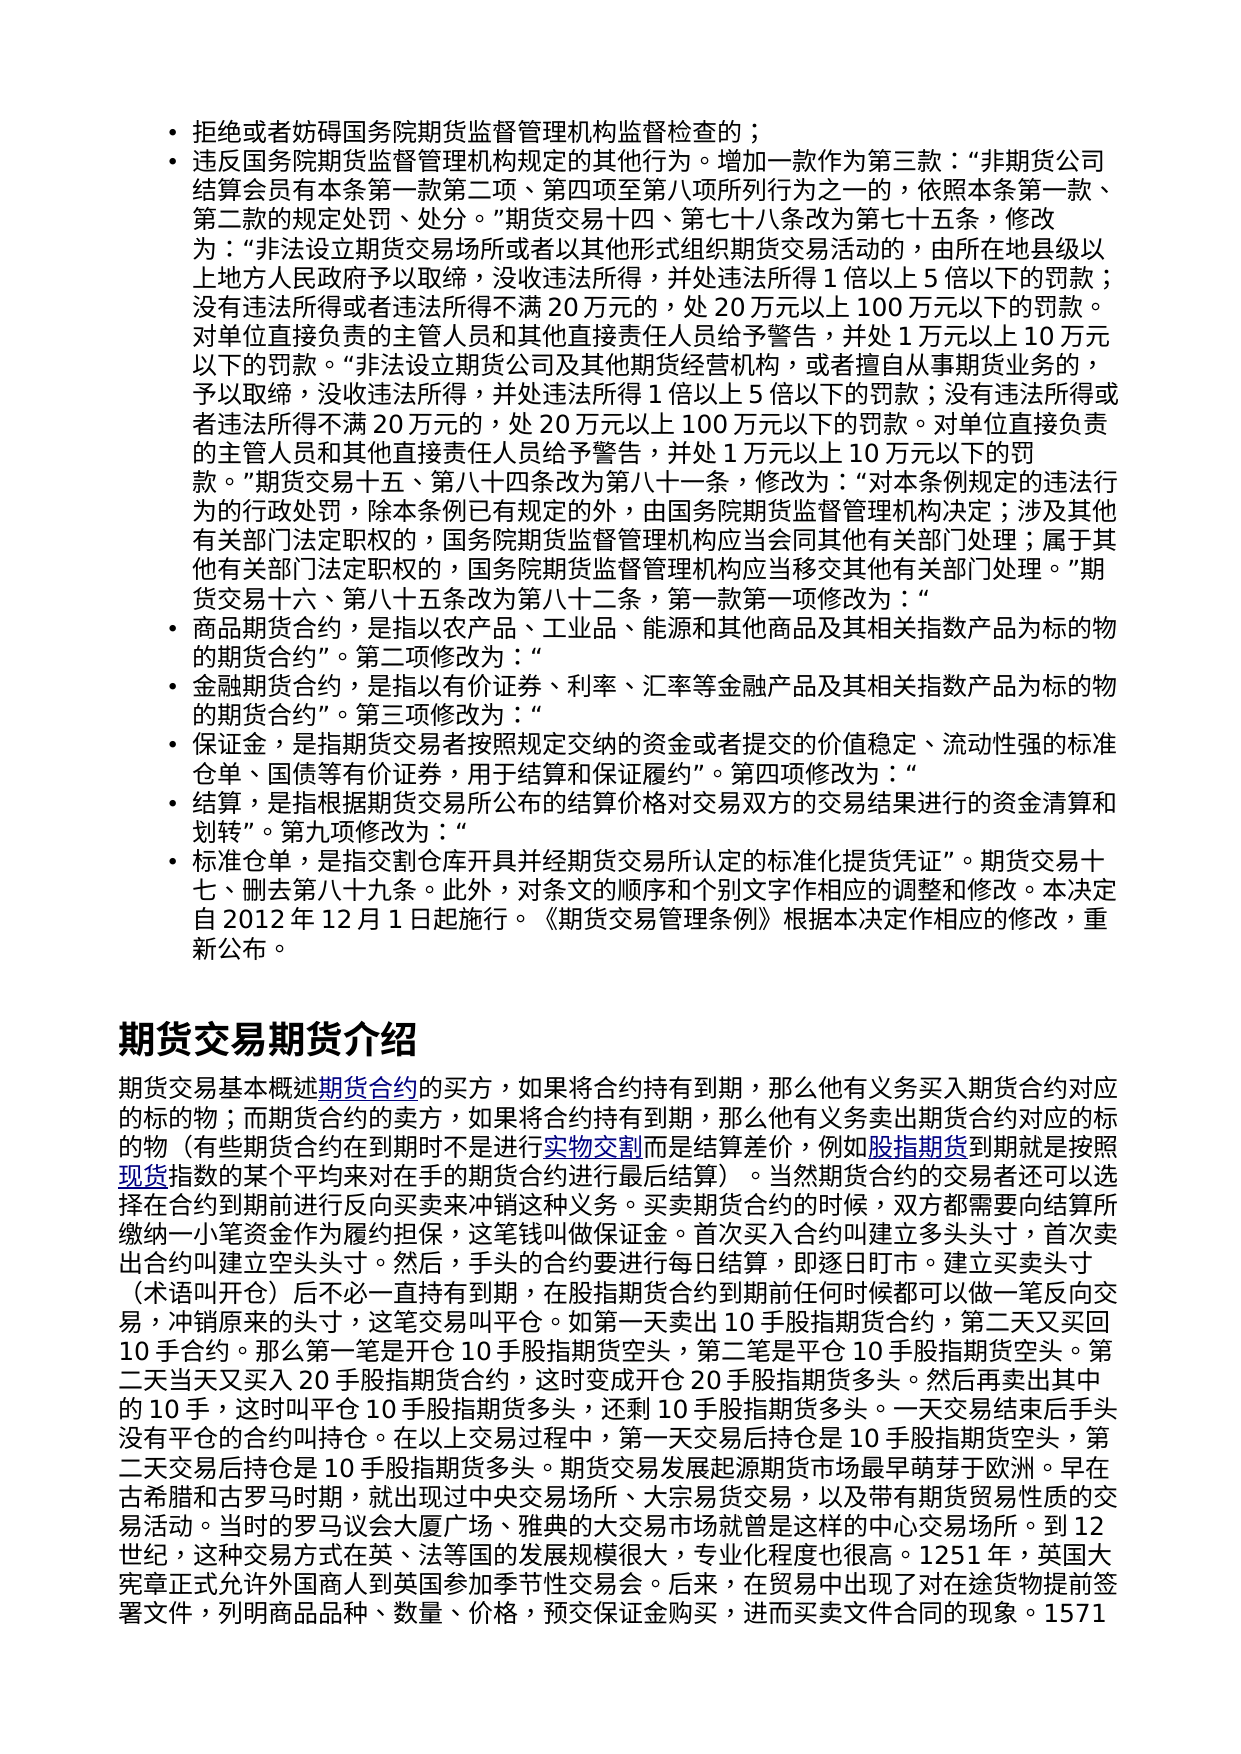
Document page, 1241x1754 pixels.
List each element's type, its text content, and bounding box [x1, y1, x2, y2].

list 结算，是指根据期货交易所公布的结算价格对交易双方的交易结果进行的资金清算和划转”。第九项修改为：“ [177, 789, 1122, 847]
list 违反国务院期货监督管理机构规定的其他行为。增加一款作为第三款：“非期货公司结算会员有本条第一款第二项、第四项至第八项所列行为之一的，依照本条第一款、第二款的规定处罚、处分。”期货交易十四、第七十八条改为第七十五条，修改为：“非法设立期货交易场所或者以其他形式组织期货交易活动的，由所在地县级以上地方人民政府予以取缔，没收违法所得，并处违法所得1倍以上5倍以下的罚款；没有违法所得或者违法所得不满20万元的，处20万元以上100万元以下的罚款。对单位直接负责的主管人员和其他直接责任人员给予警告，并处1万元以上10万元以下的罚款。“非法设立期货公司及其他期货经营机构，或者擅自从事期货业务的，予以取缔，没收违法所得，并处违法所得1倍以上5倍以下的罚款；没有违法所得或者违法所得不满20万元的，处20万元以上100万元以下的罚款。对单位直接负责的主管人员和其他直接责任人员给予警告，并处1万元以上10万元以下的罚款。”期货交易十五、第八十四条改为第八十一条，修改为：“对本条例规定的违法行为的行政处罚，除本条例已有规定的外，由国务院期货监督管理机构决定；涉及其他有关部门法定职权的，国务院期货监督管理机构应当会同其他有关部门处理；属于其他有关部门法定职权的，国务院期货监督管理机构应当移交其他有关部门处理。”期货交易十六、第八十五条改为第八十二条，第一款第一项修改为：“ [177, 147, 1122, 614]
list 标准仓单，是指交割仓库开具并经期货交易所认定的标准化提货凭证”。期货交易十七、删去第八十九条。此外，对条文的顺序和个别文字作相应的调整和修改。本决定自2012年12月1日起施行。《期货交易管理条例》根据本决定作相应的修改，重新公布。 [177, 847, 1122, 964]
list 保证金，是指期货交易者按照规定交纳的资金或者提交的价值稳定、流动性强的标准仓单、国债等有价证券，用于结算和保证履约”。第四项修改为：“ [177, 731, 1122, 789]
list 商品期货合约，是指以农产品、工业品、能源和其他商品及其相关指数产品为标的物的期货合约”。第二项修改为：“ [177, 614, 1122, 672]
list 金融期货合约，是指以有价证券、利率、汇率等金融产品及其相关指数产品为标的物的期货合约”。第三项修改为：“ [177, 672, 1122, 731]
subtitle 期货交易期货介绍 [118, 1018, 1122, 1062]
list 拒绝或者妨碍国务院期货监督管理机构监督检查的； [177, 118, 1122, 147]
text 期货交易基本概述期货合约的买方，如果将合约持有到期，那么他有义务买入期货合约对应的标的物；而期货合约的卖方，如果将合约持有到期，那么他有义务卖出期货合约对应的标的物（有些期货合约在到期时不是进行实物交割而是结算差价，例如股指期货到期就是按照现货指数的某个平均来对在手的期货合约进行最后结算）。当然期货合约的交易者还可以选择在合约到期前进行反向买卖来冲销这种义务。买卖期货合约的时候，双方都需要向结算所缴纳一小笔资金作为履约担保，这笔钱叫做保证金。首次买入合约叫建立多头头寸，首次卖出合约叫建立空头头寸。然后，手头的合约要进行每日结算，即逐日盯市。建立买卖头寸（术语叫开仓）后不必一直持有到期，在股指期货合约到期前任何时候都可以做一笔反向交易，冲销原来的头寸，这笔交易叫平仓。如第一天卖出10手股指期货合约，第二天又买回10手合约。那么第一笔是开仓10手股指期货空头，第二笔是平仓10手股指期货空头。第二天当天又买入20手股指期货合约，这时变成开仓20手股指期货多头。然后再卖出其中的10手，这时叫平仓10手股指期货多头，还剩10手股指期货多头。一天交易结束后手头没有平仓的合约叫持仓。在以上交易过程中，第一天交易后持仓是10手股指期货空头，第二天交易后持仓是10手股指期货多头。期货交易发展起源期货市场最早萌芽于欧洲。早在古希腊和古罗马时期，就出现过中央交易场所、大宗易货交易，以及带有期货贸易性质的交易活动。当时的罗马议会大厦广场、雅典的大交易市场就曾是这样的中心交易场所。到12世纪，这种交易方式在英、法等国的发展规模很大，专业化程度也很高。1251年，英国大宪章正式允许外国商人到英国参加季节性交易会。后来，在贸易中出现了对在途货物提前签署文件，列明商品品种、数量、价格，预交保证金购买，进而买卖文件合同的现象。1571 [118, 1074, 1122, 1629]
